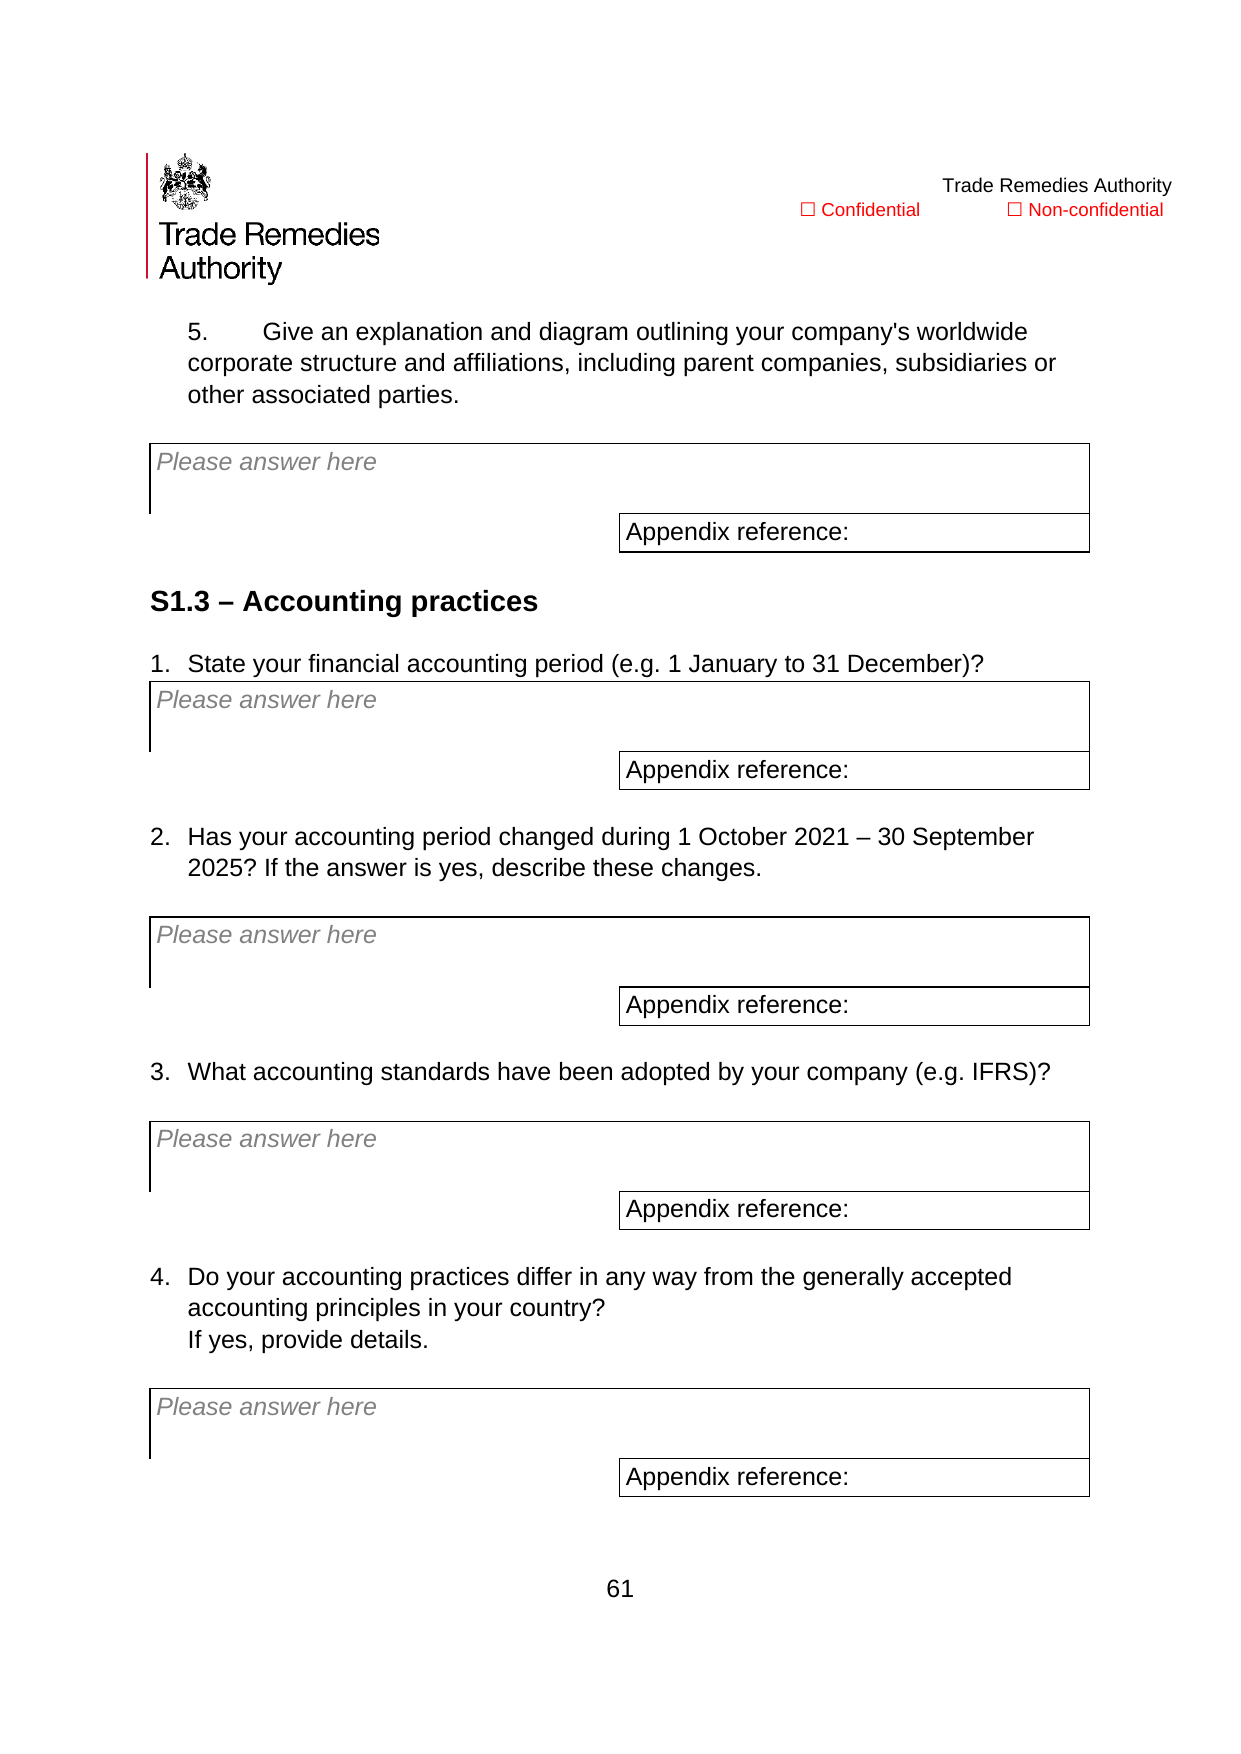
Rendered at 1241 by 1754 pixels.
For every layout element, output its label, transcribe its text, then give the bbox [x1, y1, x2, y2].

list Do your accounting practices differ in any way from the generally accepted accounting principles in your country? [150, 1262, 1090, 1322]
table_cell Appendix reference: [620, 1192, 1089, 1229]
table_cell Appendix reference: [620, 514, 1089, 551]
table_header Please answer here [151, 1389, 1089, 1458]
table_header Please answer here [151, 918, 1089, 986]
table_header Please answer here [151, 444, 1089, 513]
table_cell [150, 752, 619, 789]
subtitle S1.3 – Accounting practices [150, 584, 1090, 617]
table_cell Appendix reference: [620, 988, 1089, 1025]
list If yes, provide details. [187, 1325, 1090, 1353]
table_cell [150, 514, 619, 551]
list Give an explanation and diagram outlining your company's worldwide corporate structure and affiliations, including parent companies, subsidiaries or other associated parties. [187, 317, 1090, 408]
table_cell [150, 988, 619, 1025]
table_header Please answer here [151, 682, 1089, 751]
list What accounting standards have been adopted by your company (e.g. IFRS)? [150, 1057, 1090, 1086]
table_cell Appendix reference: [620, 752, 1089, 789]
table_cell Appendix reference: [620, 1459, 1089, 1496]
list State your financial accounting period (e.g. 1 January to 31 December)? [150, 649, 1090, 678]
table_cell [150, 1459, 619, 1496]
table_cell [150, 1192, 619, 1229]
list Has your accounting period changed during 1 October 2021 – 30 September 2025? If the answer is yes, describe these changes. [150, 822, 1090, 882]
table_header Please answer here [151, 1122, 1089, 1191]
